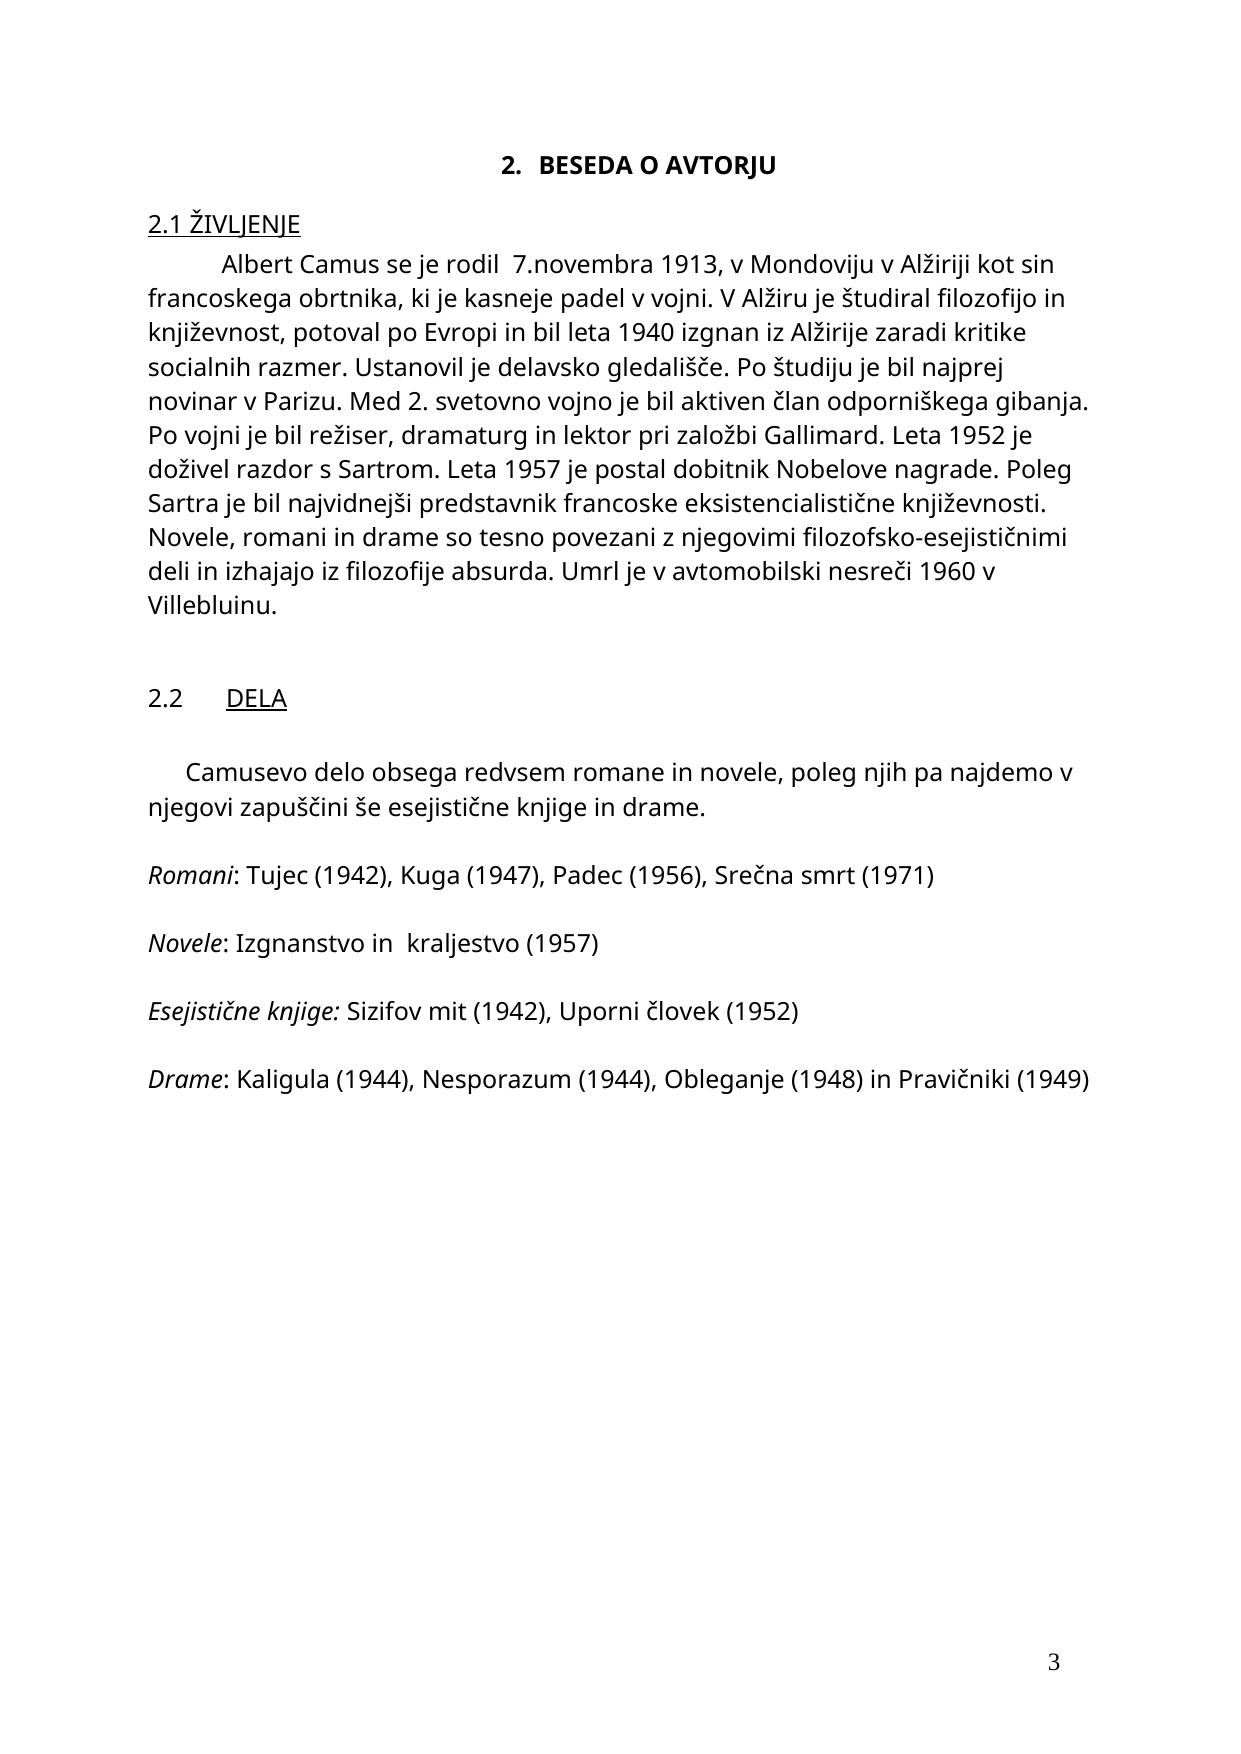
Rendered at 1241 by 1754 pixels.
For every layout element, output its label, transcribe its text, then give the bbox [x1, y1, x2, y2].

text Drame: Kaligula (1944), Nesporazum (1944), Obleganje (1948) in Pravičniki (1949) [148, 1062, 1093, 1096]
subtitle DELA [148, 681, 1093, 715]
text Novele: Izgnanstvo in kraljestvo (1957) [148, 925, 1093, 959]
text Albert Camus se je rodil 7.novembra 1913, v Mondoviju v Alžiriji kot sin francoskega obrtnika, ki je kasneje padel v vojni. V Alžiru je študiral filozofijo in književnost, potoval po Evropi in bil leta 1940 izgnan iz Alžirije zaradi kritike socialnih razmer. Ustanovil je delavsko gledališče. Po študiju je bil najprej novinar v Parizu. Med 2. svetovno vojno je bil aktiven član odporniškega gibanja. Po vojni je bil režiser, dramaturg in lektor pri založbi Gallimard. Leta 1952 je doživel razdor s Sartrom. Leta 1957 je postal dobitnik Nobelove nagrade. Poleg Sartra je bil najvidnejši predstavnik francoske eksistencialistične književnosti. Novele, romani in drame so tesno povezani z njegovimi filozofsko-esejističnimi deli in izhajajo iz filozofije absurda. Umrl je v avtomobilski nesreči 1960 v Villebluinu. [148, 247, 1093, 622]
text Esejistične knjige: Sizifov mit (1942), Uporni človek (1952) [148, 993, 1093, 1028]
subtitle 2.1 ŽIVLJENJE [148, 207, 1093, 241]
text Romani: Tujec (1942), Kuga (1947), Padec (1956), Srečna smrt (1971) [148, 857, 1093, 891]
list BESEDA O AVTORJU [185, 148, 1093, 182]
text Camusevo delo obsega redvsem romane in novele, poleg njih pa najdemo v njegovi zapuščini še esejistične knjige in drame. [148, 755, 1093, 823]
